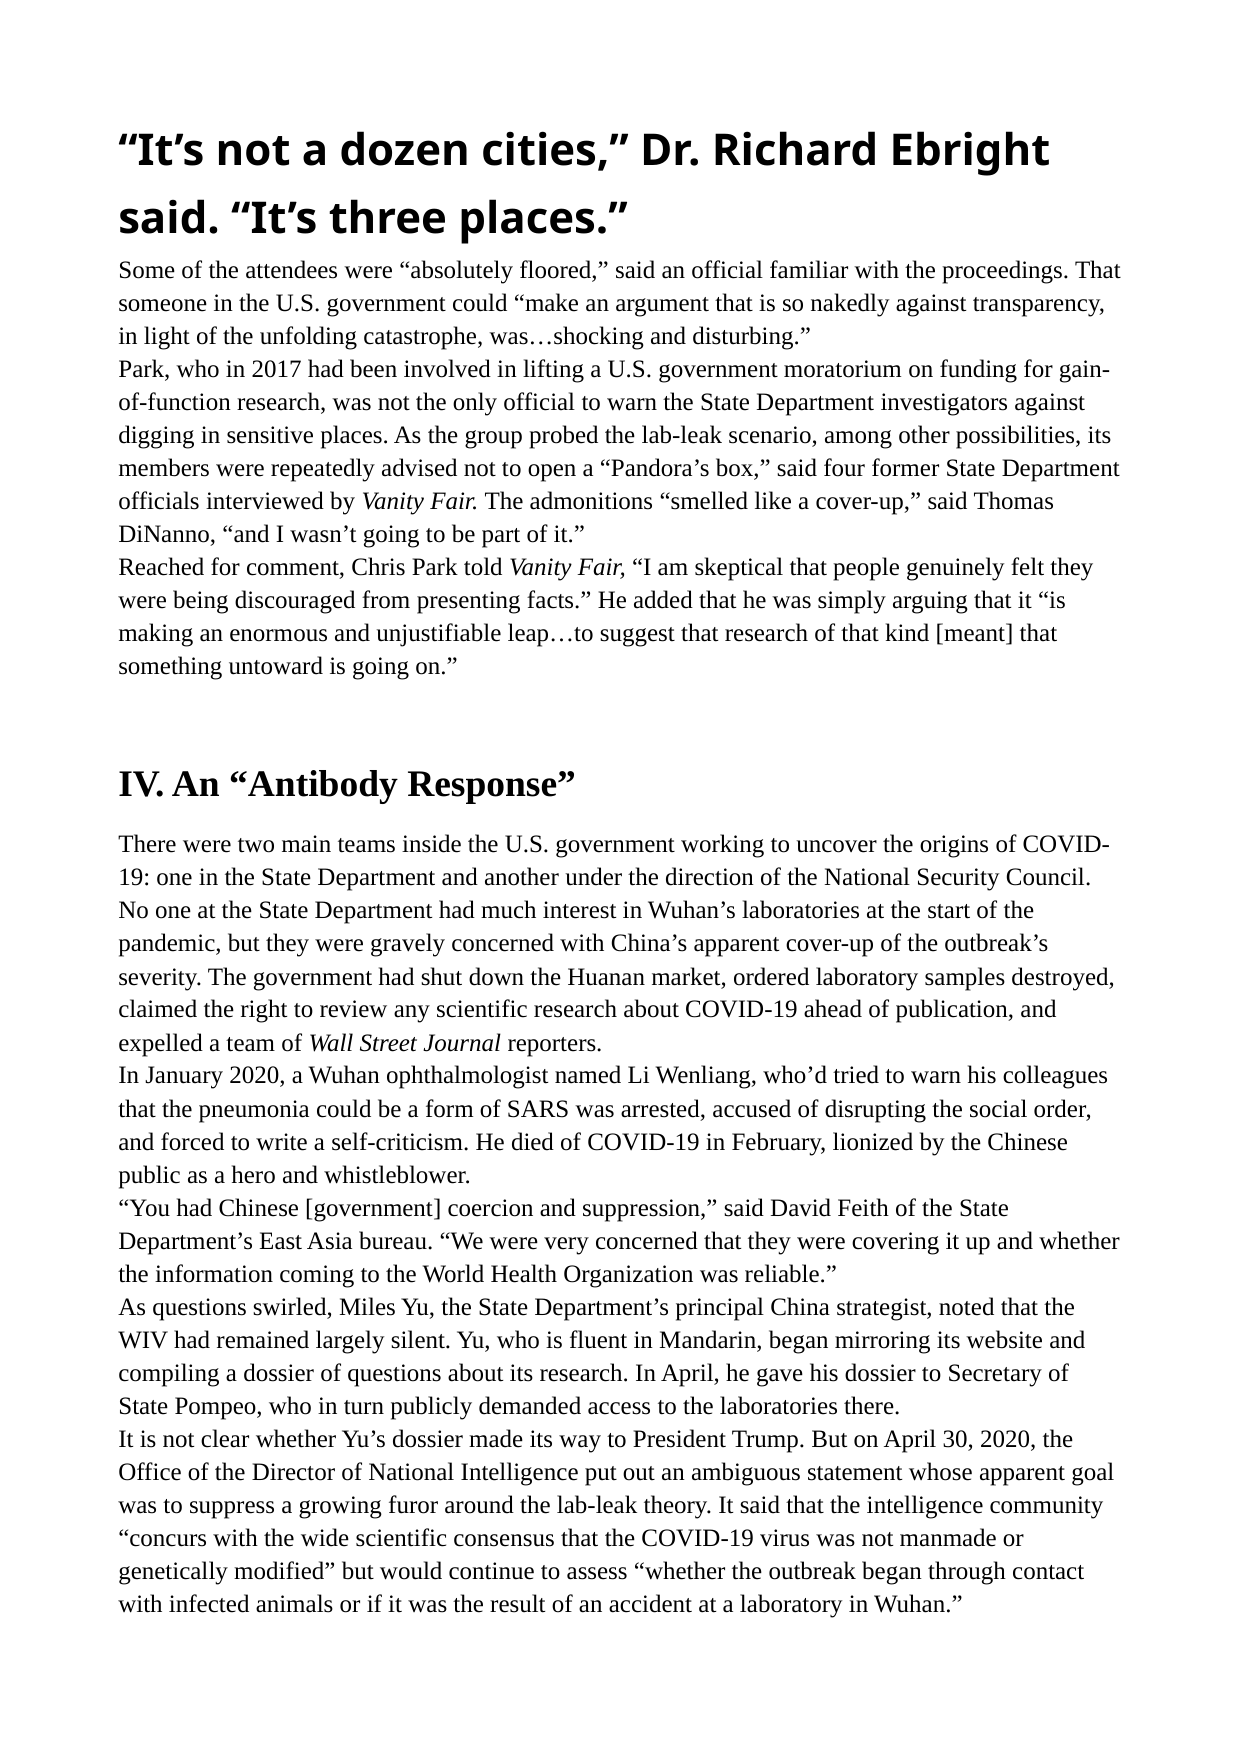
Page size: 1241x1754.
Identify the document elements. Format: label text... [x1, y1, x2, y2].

text There were two main teams inside the U.S. government working to uncover the origins of COVID-19: one in the State Department and another under the direction of the National Security Council. No one at the State Department had much interest in Wuhan’s laboratories at the start of the pandemic, but they were gravely concerned with China’s apparent cover-up of the outbreak’s severity. The government had shut down the Huanan market, ordered laboratory samples destroyed, claimed the right to review any scientific research about COVID-19 ahead of publication, and expelled a team of Wall Street Journal reporters. [118, 829, 1122, 1056]
subtitle IV. An “Antibody Response” [118, 761, 1122, 804]
text “It’s not a dozen cities,” Dr. Richard Ebright said. “It’s three places.” [118, 118, 1122, 246]
text As questions swirled, Miles Yu, the State Department’s principal China strategist, noted that the WIV had remained largely silent. Yu, who is fluent in Mandarin, began mirroring its website and compiling a dossier of questions about its research. In April, he gave his dossier to Secretary of State Pompeo, who in turn publicly demanded access to the laboratories there. [118, 1292, 1122, 1419]
text Reached for comment, Chris Park told Vanity Fair, “I am skeptical that people genuinely felt they were being discouraged from presenting facts.” He added that he was simply arguing that it “is making an enormous and unjustifiable leap…to suggest that research of that kind [meant] that something untoward is going on.” [118, 552, 1122, 680]
text Park, who in 2017 had been involved in lifting a U.S. government moratorium on funding for gain-of-function research, was not the only official to warn the State Department investigators against digging in sensitive places. As the group probed the lab-leak scenario, among other possibilities, its members were repeatedly advised not to open a “Pandora’s box,” said four former State Department officials interviewed by Vanity Fair. The admonitions “smelled like a cover-up,” said Thomas DiNanno, “and I wasn’t going to be part of it.” [118, 354, 1122, 548]
text Some of the attendees were “absolutely floored,” said an official familiar with the proceedings. That someone in the U.S. government could “make an argument that is so nakedly against transparency, in light of the unfolding catastrophe, was…shocking and disturbing.” [118, 255, 1122, 350]
text It is not clear whether Yu’s dossier made its way to President Trump. But on April 30, 2020, the Office of the Director of National Intelligence put out an ambiguous statement whose apparent goal was to suppress a growing furor around the lab-leak theory. It said that the intelligence community “concurs with the wide scientific consensus that the COVID-19 virus was not manmade or genetically modified” but would continue to assess “whether the outbreak began through contact with infected animals or if it was the result of an accident at a laboratory in Wuhan.” [118, 1424, 1122, 1618]
text “You had Chinese [government] coercion and suppression,” said David Feith of the State Department’s East Asia bureau. “We were very concerned that they were covering it up and whether the information coming to the World Health Organization was reliable.” [118, 1193, 1122, 1287]
text In January 2020, a Wuhan ophthalmologist named Li Wenliang, who’d tried to warn his colleagues that the pneumonia could be a form of SARS was arrested, accused of disrupting the social order, and forced to write a self-criticism. He died of COVID-19 in February, lionized by the Chinese public as a hero and whistleblower. [118, 1061, 1122, 1188]
